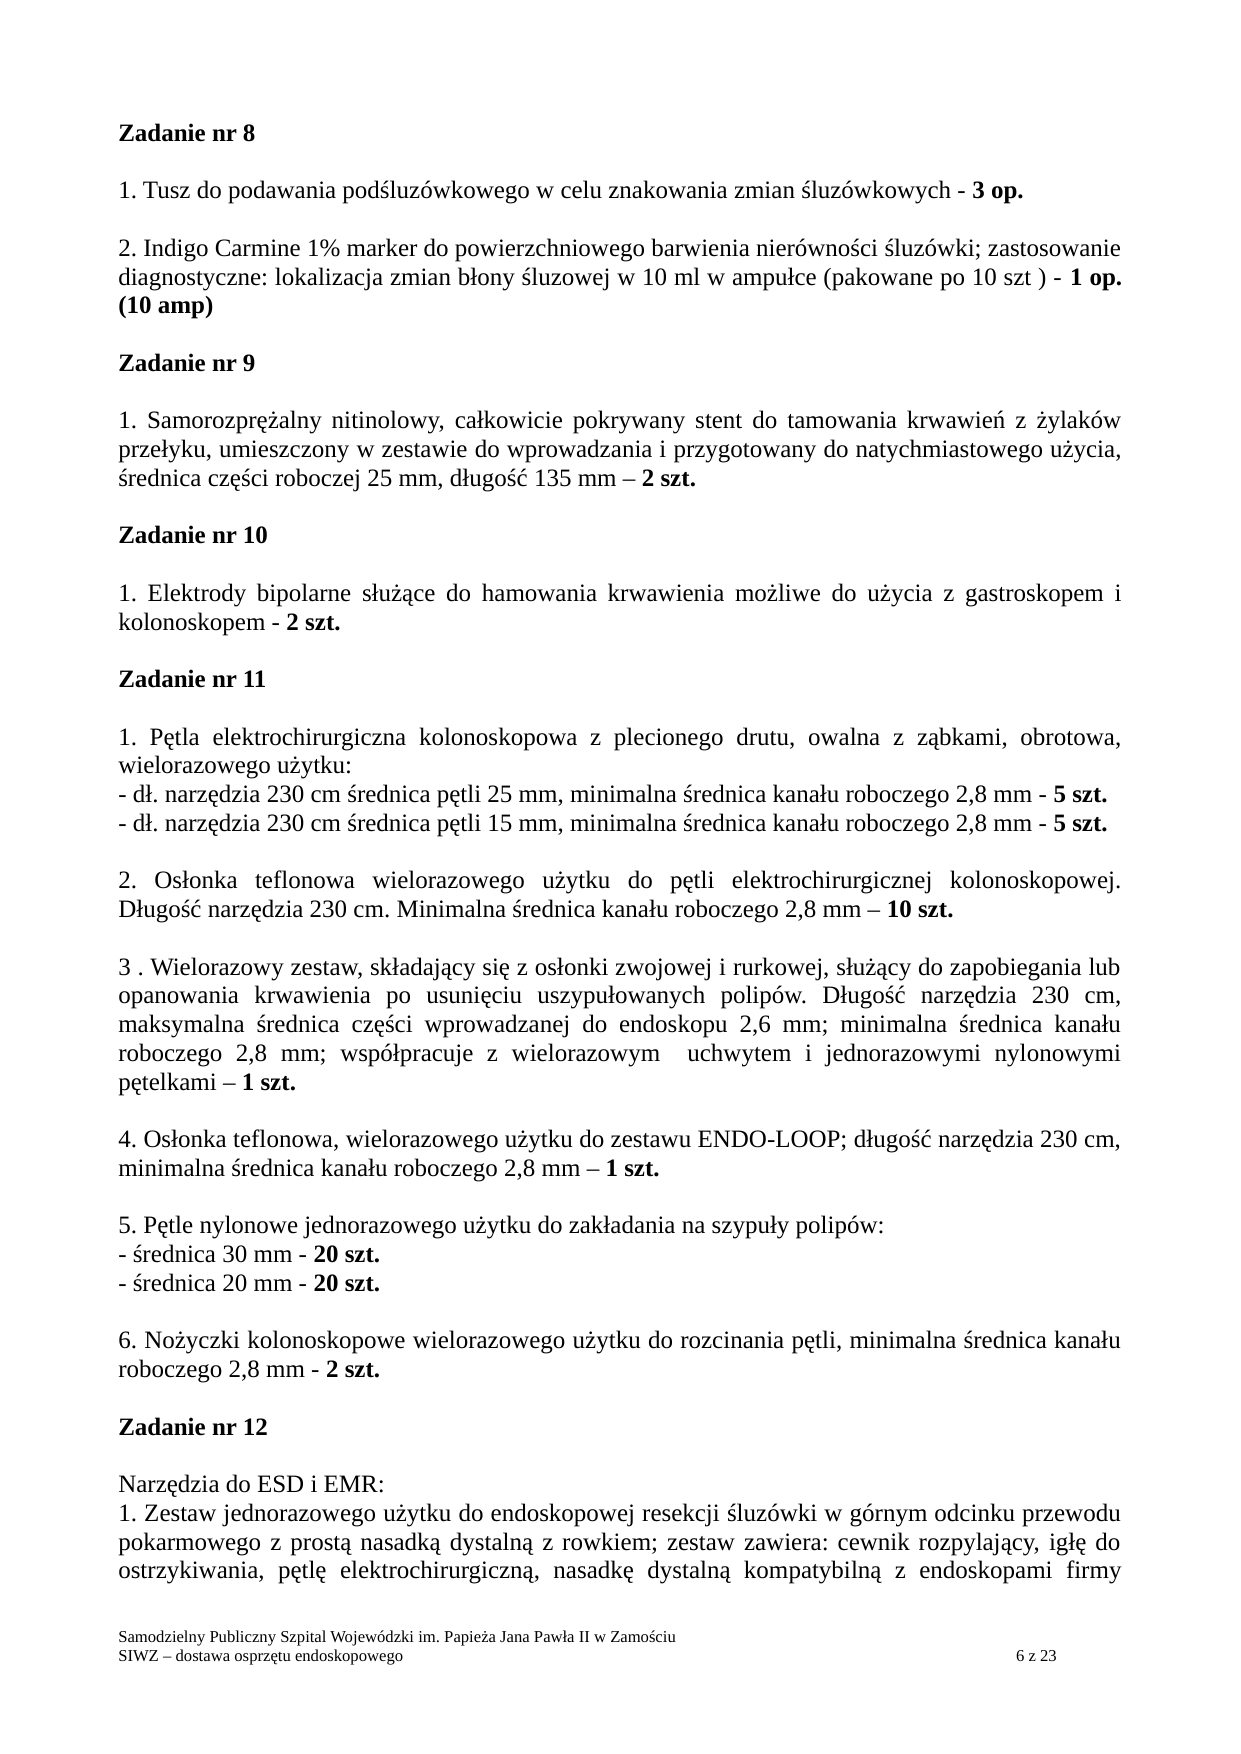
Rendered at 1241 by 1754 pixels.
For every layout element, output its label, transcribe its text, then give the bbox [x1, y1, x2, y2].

text 1. Elektrody bipolarne służące do hamowania krwawienia możliwe do użycia z gastroskopem i kolonoskopem - 2 szt. [118, 578, 1122, 636]
text Zadanie nr 12 [118, 1412, 1122, 1441]
text Narzędzia do ESD i EMR: [118, 1469, 1122, 1498]
text 5. Pętle nylonowe jednorazowego użytku do zakładania na szypuły polipów: [118, 1211, 1122, 1239]
text Zadanie nr 9 [118, 348, 1122, 377]
text - średnica 30 mm - 20 szt. [118, 1239, 1122, 1268]
text Zadanie nr 8 [118, 118, 1122, 147]
text Zadanie nr 11 [118, 664, 1122, 693]
text Zadanie nr 10 [118, 521, 1122, 549]
text - dł. narzędzia 230 cm średnica pętli 15 mm, minimalna średnica kanału roboczego 2,8 mm - 5 szt. [118, 808, 1122, 837]
text 4. Osłonka teflonowa, wielorazowego użytku do zestawu ENDO-LOOP; długość narzędzia 230 cm, minimalna średnica kanału roboczego 2,8 mm – 1 szt. [118, 1124, 1122, 1182]
text 1. Zestaw jednorazowego użytku do endoskopowej resekcji śluzówki w górnym odcinku przewodu pokarmowego z prostą nasadką dystalną z rowkiem; zestaw zawiera: cewnik rozpylający, igłę do ostrzykiwania, pętlę elektrochirurgiczną, nasadkę dystalną kompatybilną z endoskopami firmy [118, 1498, 1122, 1584]
text 1. Samorozprężalny nitinolowy, całkowicie pokrywany stent do tamowania krwawień z żylaków przełyku, umieszczony w zestawie do wprowadzania i przygotowany do natychmiastowego użycia, średnica części roboczej 25 mm, długość 135 mm – 2 szt. [118, 406, 1122, 492]
text 1. Tusz do podawania podśluzówkowego w celu znakowania zmian śluzówkowych - 3 op. [118, 176, 1122, 204]
text - średnica 20 mm - 20 szt. [118, 1268, 1122, 1297]
text - dł. narzędzia 230 cm średnica pętli 25 mm, minimalna średnica kanału roboczego 2,8 mm - 5 szt. [118, 779, 1122, 808]
text 2. Osłonka teflonowa wielorazowego użytku do pętli elektrochirurgicznej kolonoskopowej. Długość narzędzia 230 cm. Minimalna średnica kanału roboczego 2,8 mm – 10 szt. [118, 866, 1122, 923]
text 1. Pętla elektrochirurgiczna kolonoskopowa z plecionego drutu, owalna z ząbkami, obrotowa, wielorazowego użytku: [118, 722, 1122, 779]
text 2. Indigo Carmine 1% marker do powierzchniowego barwienia nierówności śluzówki; zastosowanie diagnostyczne: lokalizacja zmian błony śluzowej w 10 ml w ampułce (pakowane po 10 szt ) - 1 op. (10 amp) [118, 233, 1122, 319]
text 6. Nożyczki kolonoskopowe wielorazowego użytku do rozcinania pętli, minimalna średnica kanału roboczego 2,8 mm - 2 szt. [118, 1326, 1122, 1383]
text 3 . Wielorazowy zestaw, składający się z osłonki zwojowej i rurkowej, służący do zapobiegania lub opanowania krwawienia po usunięciu uszypułowanych polipów. Długość narzędzia 230 cm, maksymalna średnica części wprowadzanej do endoskopu 2,6 mm; minimalna średnica kanału roboczego 2,8 mm; współpracuje z wielorazowym uchwytem i jednorazowymi nylonowymi pętelkami – 1 szt. [118, 952, 1122, 1096]
